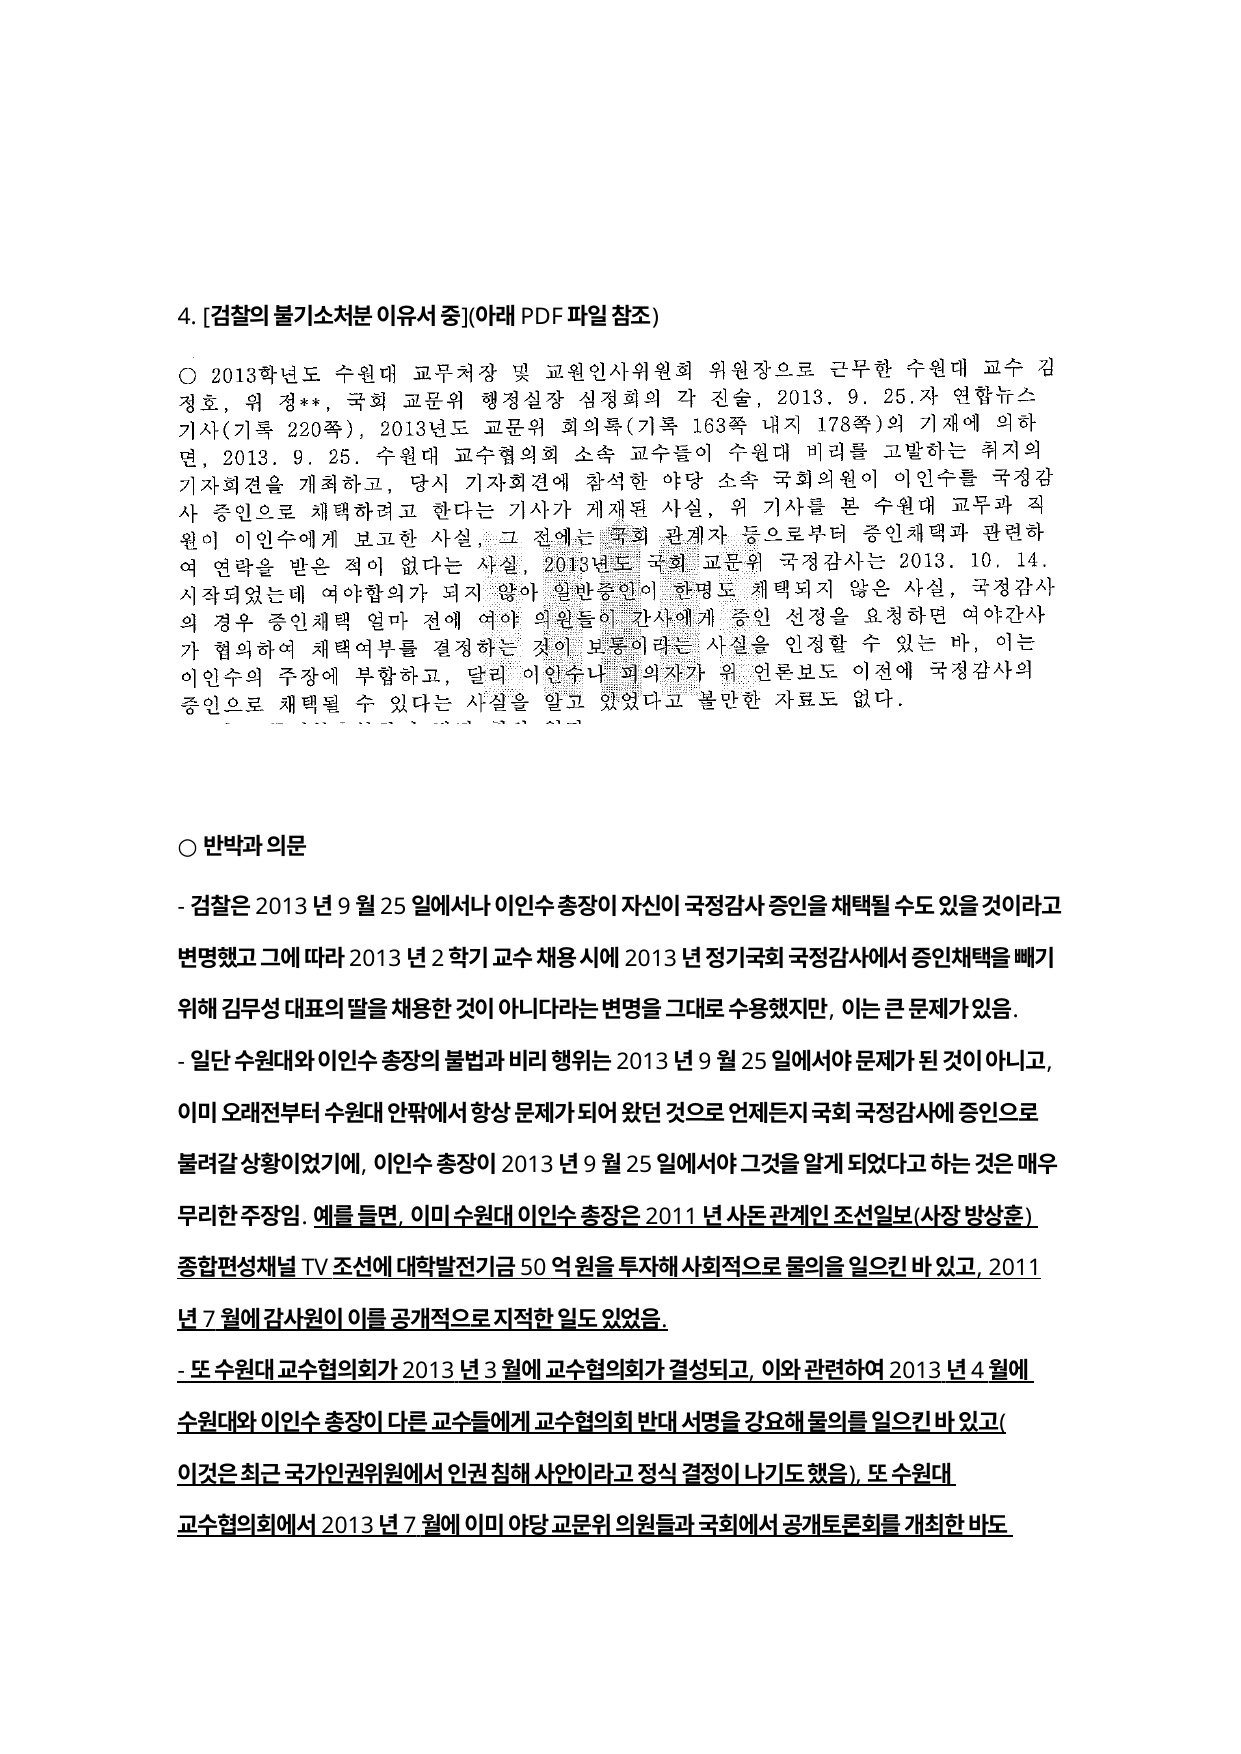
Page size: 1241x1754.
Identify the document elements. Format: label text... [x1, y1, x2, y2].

text - 또 수원대 교수협의회가 2013년 3월에 교수협의회가 결성되고, 이와 관련하여 2013년 4월에 수원대와 이인수 총장이 다른 교수들에게 교수협의회 반대 서명을 강요해 물의를 일으킨 바 있고(이것은 최근 국가인권위원에서 인권 침해 사안이라고 정식 결정이 나기도 했음), 또 수원대 교수협의회에서 2013년 7월에 이미 야당 교문위 의원들과 국회에서 공개토론회를 개최한 바도 [177, 1352, 1063, 1540]
text 4. [검찰의 불기소처분 이유서 중](아래 PDF파일 참조) [177, 298, 1063, 331]
picture [177, 357, 1063, 724]
text - 일단 수원대와 이인수 총장의 불법과 비리 행위는 2013년 9월 25일에서야 문제가 된 것이 아니고, 이미 오래전부터 수원대 안팎에서 항상 문제가 되어 왔던 것으로 언제든지 국회 국정감사에 증인으로 불려갈 상황이었기에, 이인수 총장이 2013년 9월 25일에서야 그것을 알게 되었다고 하는 것은 매우 무리한 주장임. 예를 들면, 이미 수원대 이인수 총장은 2011년 사돈 관계인 조선일보(사장 방상훈) 종합편성채널 TV조선에 대학발전기금 50억 원을 투자해 사회적으로 물의을 일으킨 바 있고, 2011년 7월에 감사원이 이를 공개적으로 지적한 일도 있었음. [177, 1043, 1063, 1334]
text ○ 반박과 의문 [177, 828, 1063, 861]
text - 검찰은 2013년 9월 25일에서나 이인수 총장이 자신이 국정감사 증인을 채택될 수도 있을 것이라고 변명했고 그에 따라 2013년 2학기 교수 채용 시에 2013년 정기국회 국정감사에서 증인채택을 빼기 위해 김무성 대표의 딸을 채용한 것이 아니다라는 변명을 그대로 수용했지만, 이는 큰 문제가 있음. [177, 888, 1063, 1024]
